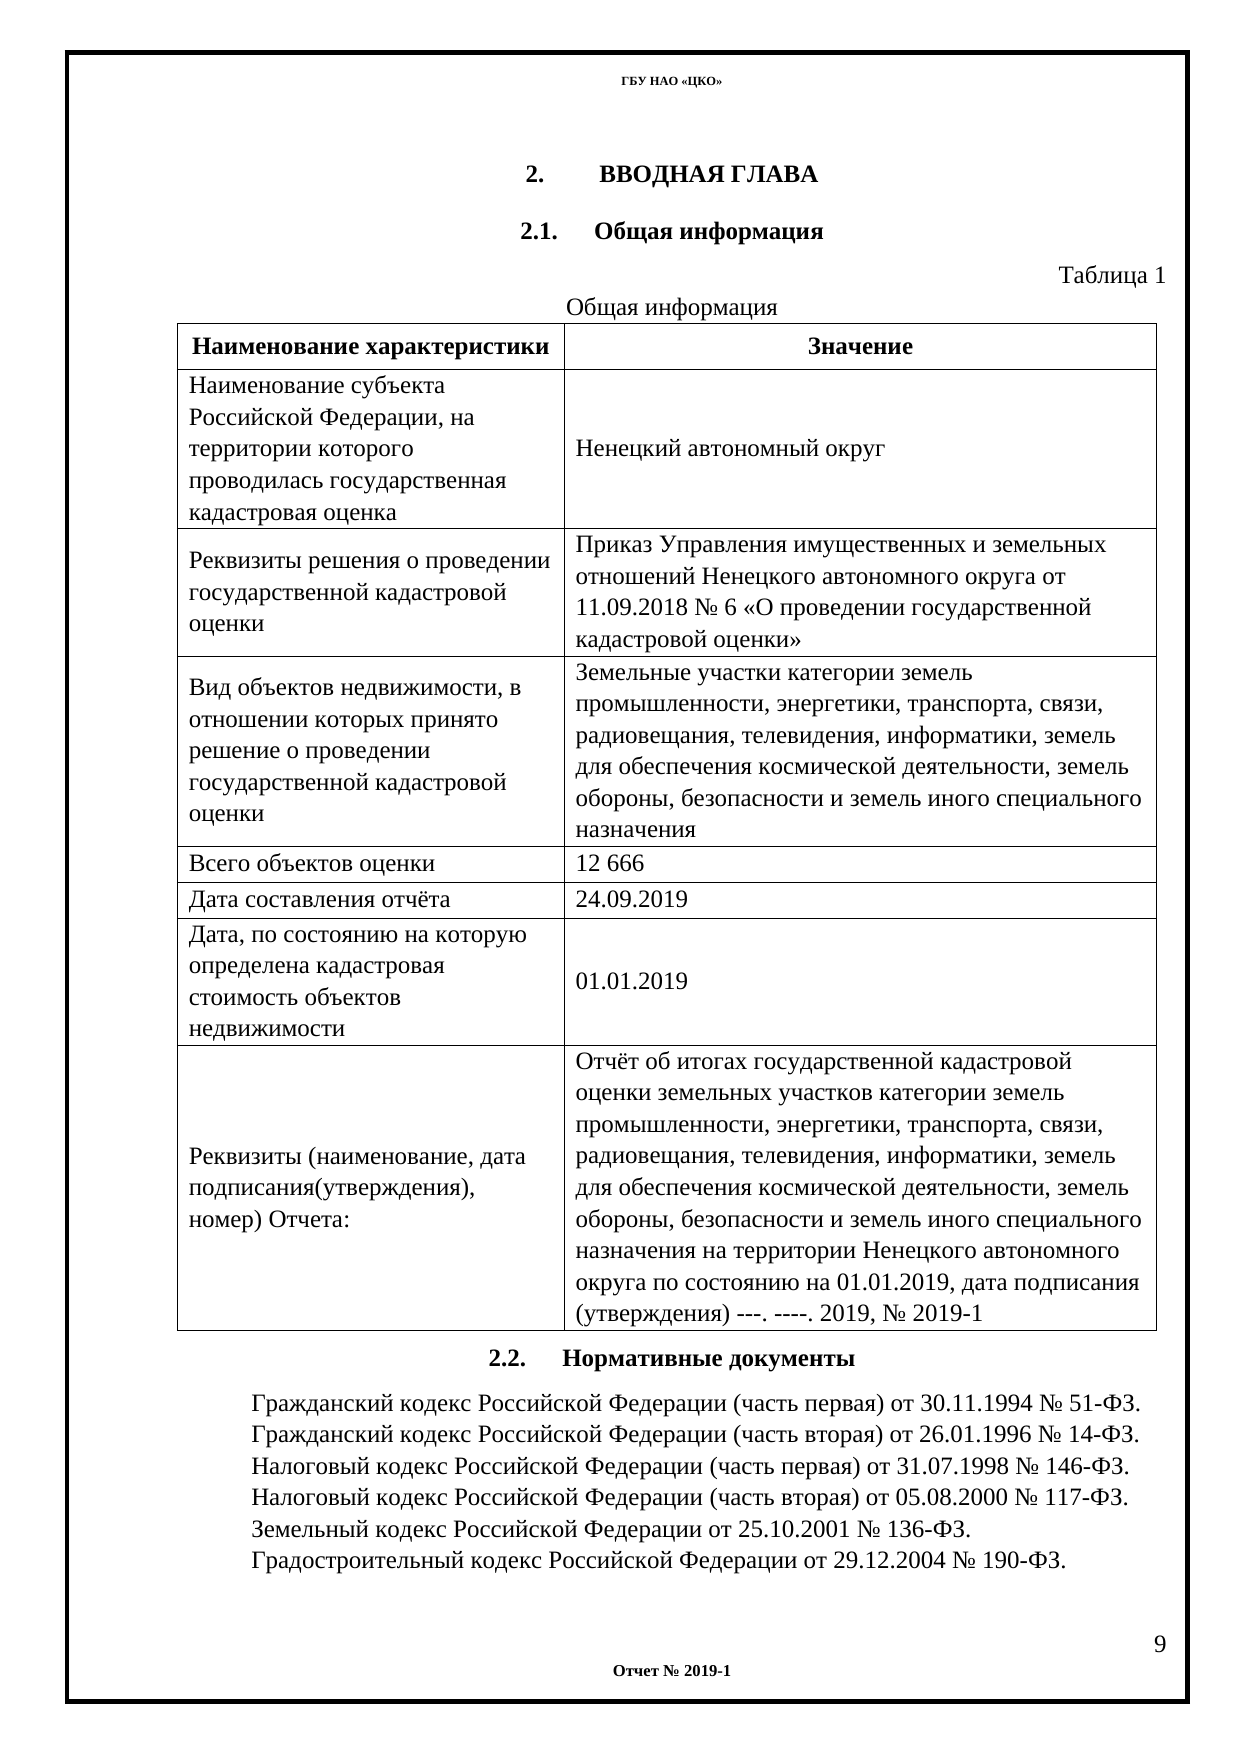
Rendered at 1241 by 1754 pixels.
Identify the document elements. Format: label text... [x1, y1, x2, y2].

table_cell Земельные участки категории земель промышленности, энергетики, транспорта, связи, радиовещания, телевидения, информатики, земель для обеспечения космической деятельности, земель обороны, безопасности и земель иного специального назначения [565, 657, 1156, 846]
table_header Значение [565, 324, 1156, 369]
text Налоговый кодекс Российской Федерации (часть первая) от 31.07.1998 № 146-ФЗ. [177, 1451, 1166, 1479]
list Нормативные документы [177, 1343, 1166, 1372]
table_cell Реквизиты решения о проведении государственной кадастровой оценки [178, 529, 564, 656]
text Таблица 1 [177, 260, 1166, 289]
table_cell Дата, по состоянию на которую определена кадастровая стоимость объектов недвижимости [178, 919, 564, 1045]
table_cell Наименование субъекта Российской Федерации, на территории которого проводилась государственная кадастровая оценка [178, 370, 564, 528]
list ВВОДНАЯ ГЛАВА [177, 159, 1166, 188]
table_cell Вид объектов недвижимости, в отношении которых принято решение о проведении государственной кадастровой оценки [178, 657, 564, 846]
text Гражданский кодекс Российской Федерации (часть вторая) от 26.01.1996 № 14-ФЗ. [177, 1419, 1166, 1448]
list Общая информация [177, 216, 1166, 245]
text Градостроительный кодекс Российской Федерации от 29.12.2004 № 190-ФЗ. [177, 1545, 1166, 1574]
table_cell Ненецкий автономный округ [565, 370, 1156, 528]
table_cell 24.09.2019 [565, 883, 1156, 918]
table_cell Всего объектов оценки [178, 847, 564, 882]
text Налоговый кодекс Российской Федерации (часть вторая) от 05.08.2000 № 117-ФЗ. [177, 1482, 1166, 1511]
table_cell Приказ Управления имущественных и земельных отношений Ненецкого автономного округа от 11.09.2018 № 6 «О проведении государственной кадастровой оценки» [565, 529, 1156, 656]
text Общая информация [177, 292, 1166, 320]
table_header Наименование характеристики [178, 324, 564, 369]
table_cell 01.01.2019 [565, 919, 1156, 1045]
table_cell 12 666 [565, 847, 1156, 882]
table_cell Дата составления отчёта [178, 883, 564, 918]
text Земельный кодекс Российской Федерации от 25.10.2001 № 136-ФЗ. [177, 1514, 1166, 1543]
text Гражданский кодекс Российской Федерации (часть первая) от 30.11.1994 № 51-ФЗ. [177, 1388, 1166, 1416]
table_cell Реквизиты (наименование, дата подписания(утверждения), номер) Отчета: [178, 1046, 564, 1330]
table_cell Отчёт об итогах государственной кадастровой оценки земельных участков категории земель промышленности, энергетики, транспорта, связи, радиовещания, телевидения, информатики, земель для обеспечения космической деятельности, земель обороны, безопасности и земель иного специального назначения на территории Ненецкого автономного округа по состоянию на 01.01.2019, дата подписания (утверждения) ---. ----. 2019, № 2019-1 [565, 1046, 1156, 1330]
